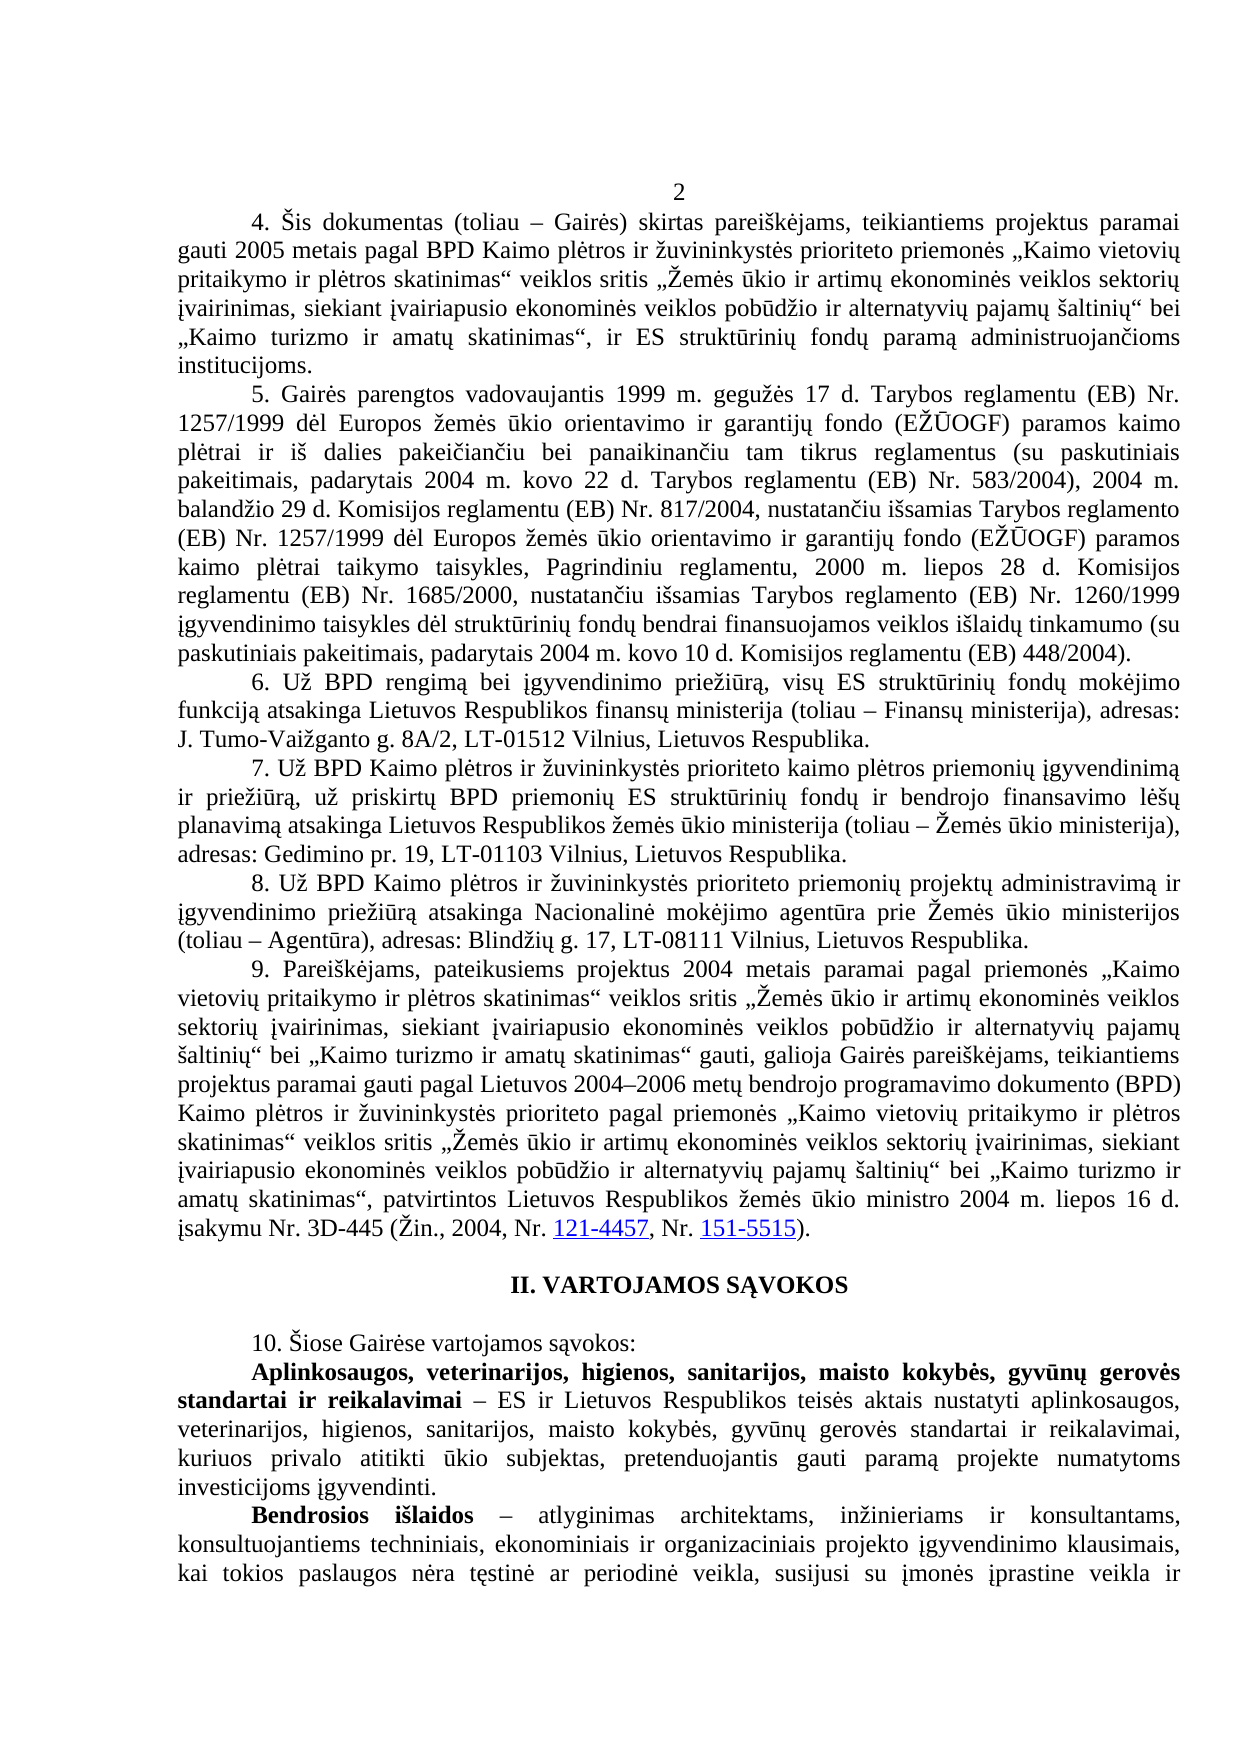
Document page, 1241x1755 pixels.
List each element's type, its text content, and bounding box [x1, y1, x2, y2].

text II. VARTOJAMOS SĄVOKOS [177, 1270, 1181, 1299]
text 8. Už BPD Kaimo plėtros ir žuvininkystės prioriteto priemonių projektų administravimą ir įgyvendinimo priežiūrą atsakinga Nacionalinė mokėjimo agentūra prie Žemės ūkio ministerijos (toliau – Agentūra), adresas: Blindžių g. 17, LT-08111 Vilnius, Lietuvos Respublika. [177, 868, 1181, 954]
text 9. Pareiškėjams, pateikusiems projektus 2004 metais paramai pagal priemonės „Kaimo vietovių pritaikymo ir plėtros skatinimas“ veiklos sritis „Žemės ūkio ir artimų ekonominės veiklos sektorių įvairinimas, siekiant įvairiapusio ekonominės veiklos pobūdžio ir alternatyvių pajamų šaltinių“ bei „Kaimo turizmo ir amatų skatinimas“ gauti, galioja Gairės pareiškėjams, teikiantiems projektus paramai gauti pagal Lietuvos 2004–2006 metų bendrojo programavimo dokumento (BPD) Kaimo plėtros ir žuvininkystės prioriteto pagal priemonės „Kaimo vietovių pritaikymo ir plėtros skatinimas“ veiklos sritis „Žemės ūkio ir artimų ekonominės veiklos sektorių įvairinimas, siekiant įvairiapusio ekonominės veiklos pobūdžio ir alternatyvių pajamų šaltinių“ bei „Kaimo turizmo ir amatų skatinimas“, patvirtintos Lietuvos Respublikos žemės ūkio ministro 2004 m. liepos 16 d. įsakymu Nr. 3D-445 (Žin., 2004, Nr. 121-4457, Nr. 151-5515). [177, 954, 1181, 1242]
text 5. Gairės parengtos vadovaujantis 1999 m. gegužės 17 d. Tarybos reglamentu (EB) Nr. 1257/1999 dėl Europos žemės ūkio orientavimo ir garantijų fondo (EŽŪOGF) paramos kaimo plėtrai ir iš dalies pakeičiančiu bei panaikinančiu tam tikrus reglamentus (su paskutiniais pakeitimais, padarytais 2004 m. kovo 22 d. Tarybos reglamentu (EB) Nr. 583/2004), 2004 m. balandžio 29 d. Komisijos reglamentu (EB) Nr. 817/2004, nustatančiu išsamias Tarybos reglamento (EB) Nr. 1257/1999 dėl Europos žemės ūkio orientavimo ir garantijų fondo (EŽŪOGF) paramos kaimo plėtrai taikymo taisykles, Pagrindiniu reglamentu, 2000 m. liepos 28 d. Komisijos reglamentu (EB) Nr. 1685/2000, nustatančiu išsamias Tarybos reglamento (EB) Nr. 1260/1999 įgyvendinimo taisykles dėl struktūrinių fondų bendrai finansuojamos veiklos išlaidų tinkamumo (su paskutiniais pakeitimais, padarytais 2004 m. kovo 10 d. Komisijos reglamentu (EB) 448/2004). [177, 379, 1181, 667]
text Bendrosios išlaidos – atlyginimas architektams, inžinieriams ir konsultantams, konsultuojantiems techniniais, ekonominiais ir organizaciniais projekto įgyvendinimo klausimais, kai tokios paslaugos nėra tęstinė ar periodinė veikla, susijusi su įmonės įprastine veikla ir [177, 1500, 1181, 1587]
text 7. Už BPD Kaimo plėtros ir žuvininkystės prioriteto kaimo plėtros priemonių įgyvendinimą ir priežiūrą, už priskirtų BPD priemonių ES struktūrinių fondų ir bendrojo finansavimo lėšų planavimą atsakinga Lietuvos Respublikos žemės ūkio ministerija (toliau – Žemės ūkio ministerija), adresas: Gedimino pr. 19, LT-01103 Vilnius, Lietuvos Respublika. [177, 753, 1181, 868]
text 10. Šiose Gairėse vartojamos sąvokos: [177, 1328, 1181, 1357]
text 6. Už BPD rengimą bei įgyvendinimo priežiūrą, visų ES struktūrinių fondų mokėjimo funkciją atsakinga Lietuvos Respublikos finansų ministerija (toliau – Finansų ministerija), adresas: J. Tumo-Vaižganto g. 8A/2, LT-01512 Vilnius, Lietuvos Respublika. [177, 667, 1181, 753]
text 4. Šis dokumentas (toliau – Gairės) skirtas pareiškėjams, teikiantiems projektus paramai gauti 2005 metais pagal BPD Kaimo plėtros ir žuvininkystės prioriteto priemonės „Kaimo vietovių pritaikymo ir plėtros skatinimas“ veiklos sritis „Žemės ūkio ir artimų ekonominės veiklos sektorių įvairinimas, siekiant įvairiapusio ekonominės veiklos pobūdžio ir alternatyvių pajamų šaltinių“ bei „Kaimo turizmo ir amatų skatinimas“, ir ES struktūrinių fondų paramą administruojančioms institucijoms. [177, 207, 1181, 379]
text Aplinkosaugos, veterinarijos, higienos, sanitarijos, maisto kokybės, gyvūnų gerovės standartai ir reikalavimai – ES ir Lietuvos Respublikos teisės aktais nustatyti aplinkosaugos, veterinarijos, higienos, sanitarijos, maisto kokybės, gyvūnų gerovės standartai ir reikalavimai, kuriuos privalo atitikti ūkio subjektas, pretenduojantis gauti paramą projekte numatytoms investicijoms įgyvendinti. [177, 1357, 1181, 1500]
